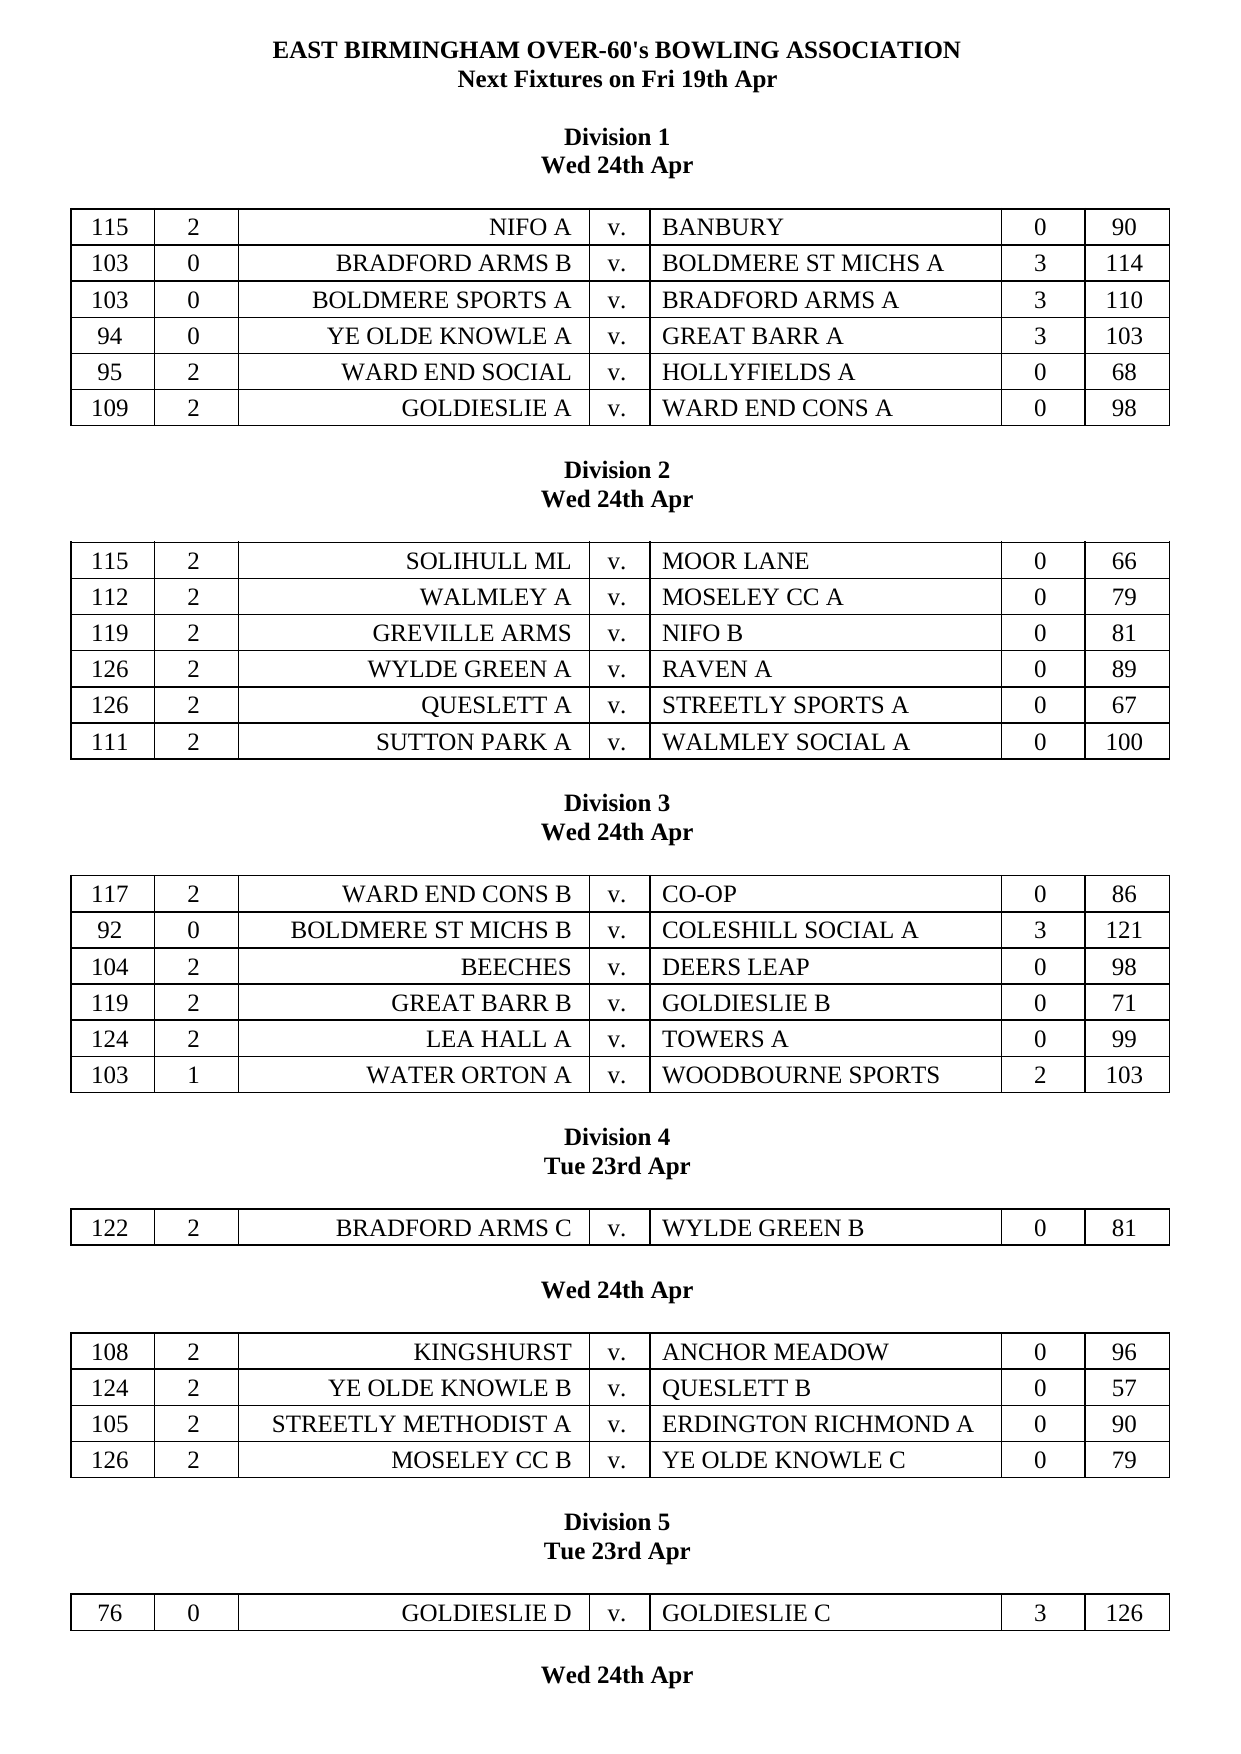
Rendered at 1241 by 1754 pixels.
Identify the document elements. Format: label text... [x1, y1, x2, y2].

table_cell GREAT BARR B [239, 985, 589, 1019]
table_cell TOWERS A [651, 1021, 1001, 1056]
table_header 96 [1086, 1334, 1169, 1368]
table_cell v. [590, 1057, 649, 1092]
table_cell 126 [72, 1442, 154, 1477]
table_cell COLESHILL SOCIAL A [651, 913, 1001, 947]
table_cell 79 [1086, 1442, 1169, 1477]
table_cell LEA HALL A [239, 1021, 589, 1056]
table_cell 2 [1002, 1057, 1084, 1092]
table_header 2 [155, 210, 238, 244]
table_cell 0 [1002, 354, 1084, 389]
table_cell 114 [1086, 246, 1169, 280]
text Wed 24th Apr [38, 484, 1202, 513]
table_cell WOODBOURNE SPORTS [651, 1057, 1001, 1092]
table_header GOLDIESLIE C [651, 1595, 1001, 1629]
table_cell GREAT BARR A [651, 318, 1001, 352]
table_header BRADFORD ARMS C [239, 1210, 589, 1244]
table_cell WALMLEY A [239, 579, 589, 614]
table_header 0 [155, 1595, 238, 1629]
table_cell 0 [1002, 1370, 1084, 1404]
table_cell 0 [1002, 985, 1084, 1019]
table_cell RAVEN A [651, 651, 1001, 686]
table_header NIFO A [239, 210, 589, 244]
table_cell 2 [155, 1406, 238, 1441]
table_header v. [590, 210, 649, 244]
table_cell GREVILLE ARMS [239, 615, 589, 650]
table_cell v. [590, 1406, 649, 1441]
table_cell NIFO B [651, 615, 1001, 650]
table_header 2 [155, 1334, 238, 1368]
table_cell v. [590, 1370, 649, 1404]
table_header 0 [1002, 210, 1084, 244]
table_cell 0 [1002, 390, 1084, 425]
table_header 117 [72, 876, 154, 911]
table_cell WATER ORTON A [239, 1057, 589, 1092]
text Division 4 [38, 1122, 1202, 1151]
table_cell 2 [155, 688, 238, 722]
table_cell 2 [155, 354, 238, 389]
table_cell 110 [1086, 282, 1169, 316]
table_cell 94 [72, 318, 154, 352]
table_cell v. [590, 390, 649, 425]
table_cell 2 [155, 1442, 238, 1477]
table_cell 0 [1002, 651, 1084, 686]
table_header ANCHOR MEADOW [651, 1334, 1001, 1368]
table_cell 89 [1086, 651, 1169, 686]
table_cell GOLDIESLIE A [239, 390, 589, 425]
table_cell 0 [1002, 949, 1084, 983]
text Division 2 [38, 455, 1202, 484]
table_header BANBURY [651, 210, 1001, 244]
table_cell 2 [155, 949, 238, 983]
table_header v. [590, 543, 649, 577]
table_cell 2 [155, 615, 238, 650]
text Next Fixtures on Fri 19th Apr [38, 64, 1202, 93]
text Tue 23rd Apr [38, 1536, 1202, 1564]
table_cell 124 [72, 1021, 154, 1056]
table_cell 112 [72, 579, 154, 614]
table_cell v. [590, 1442, 649, 1477]
table_cell 103 [72, 246, 154, 280]
table_cell 98 [1086, 390, 1169, 425]
table_cell 2 [155, 1021, 238, 1056]
table_cell 126 [72, 688, 154, 722]
table_header 86 [1086, 876, 1169, 911]
table_cell 0 [1002, 724, 1084, 758]
table_header MOOR LANE [651, 543, 1001, 577]
text Wed 24th Apr [38, 150, 1202, 179]
table_header 115 [72, 543, 154, 577]
table_cell 103 [72, 282, 154, 316]
table_cell 95 [72, 354, 154, 389]
table_cell 67 [1086, 688, 1169, 722]
table_cell 2 [155, 724, 238, 758]
table_cell 81 [1086, 615, 1169, 650]
table_cell 103 [1086, 318, 1169, 352]
table_cell 0 [1002, 579, 1084, 614]
table_cell 98 [1086, 949, 1169, 983]
table_cell v. [590, 579, 649, 614]
text Division 5 [38, 1507, 1202, 1536]
table_header 81 [1086, 1210, 1169, 1244]
table_cell 109 [72, 390, 154, 425]
table_cell ERDINGTON RICHMOND A [651, 1406, 1001, 1441]
table_header v. [590, 1595, 649, 1629]
table_cell WARD END CONS A [651, 390, 1001, 425]
table_cell 3 [1002, 246, 1084, 280]
table_header 0 [1002, 1334, 1084, 1368]
table_cell 126 [72, 651, 154, 686]
text Wed 24th Apr [38, 1660, 1202, 1688]
table_header 2 [155, 543, 238, 577]
table_cell 119 [72, 615, 154, 650]
table_cell 121 [1086, 913, 1169, 947]
table_cell YE OLDE KNOWLE A [239, 318, 589, 352]
table_cell v. [590, 949, 649, 983]
table_cell 103 [1086, 1057, 1169, 1092]
table_cell WALMLEY SOCIAL A [651, 724, 1001, 758]
table_header v. [590, 876, 649, 911]
table_header WARD END CONS B [239, 876, 589, 911]
table_cell 0 [1002, 615, 1084, 650]
text Tue 23rd Apr [38, 1151, 1202, 1179]
table_cell QUESLETT A [239, 688, 589, 722]
table_cell 124 [72, 1370, 154, 1404]
text Wed 24th Apr [38, 1275, 1202, 1303]
table_header 115 [72, 210, 154, 244]
table_header 126 [1086, 1595, 1169, 1629]
table_cell 119 [72, 985, 154, 1019]
table_cell v. [590, 246, 649, 280]
table_cell BRADFORD ARMS A [651, 282, 1001, 316]
table_cell STREETLY SPORTS A [651, 688, 1001, 722]
table_header 3 [1002, 1595, 1084, 1629]
table_cell MOSELEY CC A [651, 579, 1001, 614]
table_cell 68 [1086, 354, 1169, 389]
table_cell YE OLDE KNOWLE B [239, 1370, 589, 1404]
table_cell 0 [155, 282, 238, 316]
table_cell BOLDMERE SPORTS A [239, 282, 589, 316]
table_cell v. [590, 615, 649, 650]
table_cell v. [590, 688, 649, 722]
table_cell GOLDIESLIE B [651, 985, 1001, 1019]
table_cell BOLDMERE ST MICHS B [239, 913, 589, 947]
table_cell v. [590, 354, 649, 389]
table_cell v. [590, 985, 649, 1019]
table_header WYLDE GREEN B [651, 1210, 1001, 1244]
table_cell 100 [1086, 724, 1169, 758]
table_header 108 [72, 1334, 154, 1368]
table_cell 0 [1002, 688, 1084, 722]
table_cell 3 [1002, 282, 1084, 316]
table_cell BEECHES [239, 949, 589, 983]
table_cell STREETLY METHODIST A [239, 1406, 589, 1441]
table_header CO-OP [651, 876, 1001, 911]
table_cell 0 [1002, 1021, 1084, 1056]
table_cell 99 [1086, 1021, 1169, 1056]
table_cell 1 [155, 1057, 238, 1092]
table_cell 92 [72, 913, 154, 947]
table_cell v. [590, 318, 649, 352]
table_header 90 [1086, 210, 1169, 244]
table_cell 2 [155, 1370, 238, 1404]
table_cell HOLLYFIELDS A [651, 354, 1001, 389]
table_cell MOSELEY CC B [239, 1442, 589, 1477]
table_cell DEERS LEAP [651, 949, 1001, 983]
table_header 0 [1002, 876, 1084, 911]
table_cell SUTTON PARK A [239, 724, 589, 758]
table_cell 104 [72, 949, 154, 983]
table_header SOLIHULL ML [239, 543, 589, 577]
table_header 76 [72, 1595, 154, 1629]
table_cell v. [590, 724, 649, 758]
table_header v. [590, 1210, 649, 1244]
table_cell 2 [155, 579, 238, 614]
table_cell 0 [1002, 1442, 1084, 1477]
table_cell 0 [155, 318, 238, 352]
table_cell 105 [72, 1406, 154, 1441]
table_header v. [590, 1334, 649, 1368]
table_header 2 [155, 876, 238, 911]
table_cell WARD END SOCIAL [239, 354, 589, 389]
table_header 0 [1002, 1210, 1084, 1244]
table_cell 3 [1002, 913, 1084, 947]
table_cell 71 [1086, 985, 1169, 1019]
table_header 66 [1086, 543, 1169, 577]
table_header 122 [72, 1210, 154, 1244]
table_cell 3 [1002, 318, 1084, 352]
table_header 0 [1002, 543, 1084, 577]
table_cell 2 [155, 985, 238, 1019]
table_cell 2 [155, 390, 238, 425]
table_cell 0 [1002, 1406, 1084, 1441]
table_cell QUESLETT B [651, 1370, 1001, 1404]
table_cell BRADFORD ARMS B [239, 246, 589, 280]
table_cell v. [590, 651, 649, 686]
table_cell 111 [72, 724, 154, 758]
table_cell 0 [155, 913, 238, 947]
table_cell v. [590, 913, 649, 947]
table_cell 90 [1086, 1406, 1169, 1441]
text Division 1 [38, 122, 1202, 150]
table_header GOLDIESLIE D [239, 1595, 589, 1629]
table_cell 79 [1086, 579, 1169, 614]
table_cell WYLDE GREEN A [239, 651, 589, 686]
table_cell 57 [1086, 1370, 1169, 1404]
table_cell YE OLDE KNOWLE C [651, 1442, 1001, 1477]
table_header KINGSHURST [239, 1334, 589, 1368]
table_cell BOLDMERE ST MICHS A [651, 246, 1001, 280]
text Division 3 [38, 788, 1202, 817]
table_cell 0 [155, 246, 238, 280]
table_cell v. [590, 1021, 649, 1056]
text Wed 24th Apr [38, 817, 1202, 846]
table_cell 2 [155, 651, 238, 686]
table_header 2 [155, 1210, 238, 1244]
table_cell v. [590, 282, 649, 316]
table_cell 103 [72, 1057, 154, 1092]
